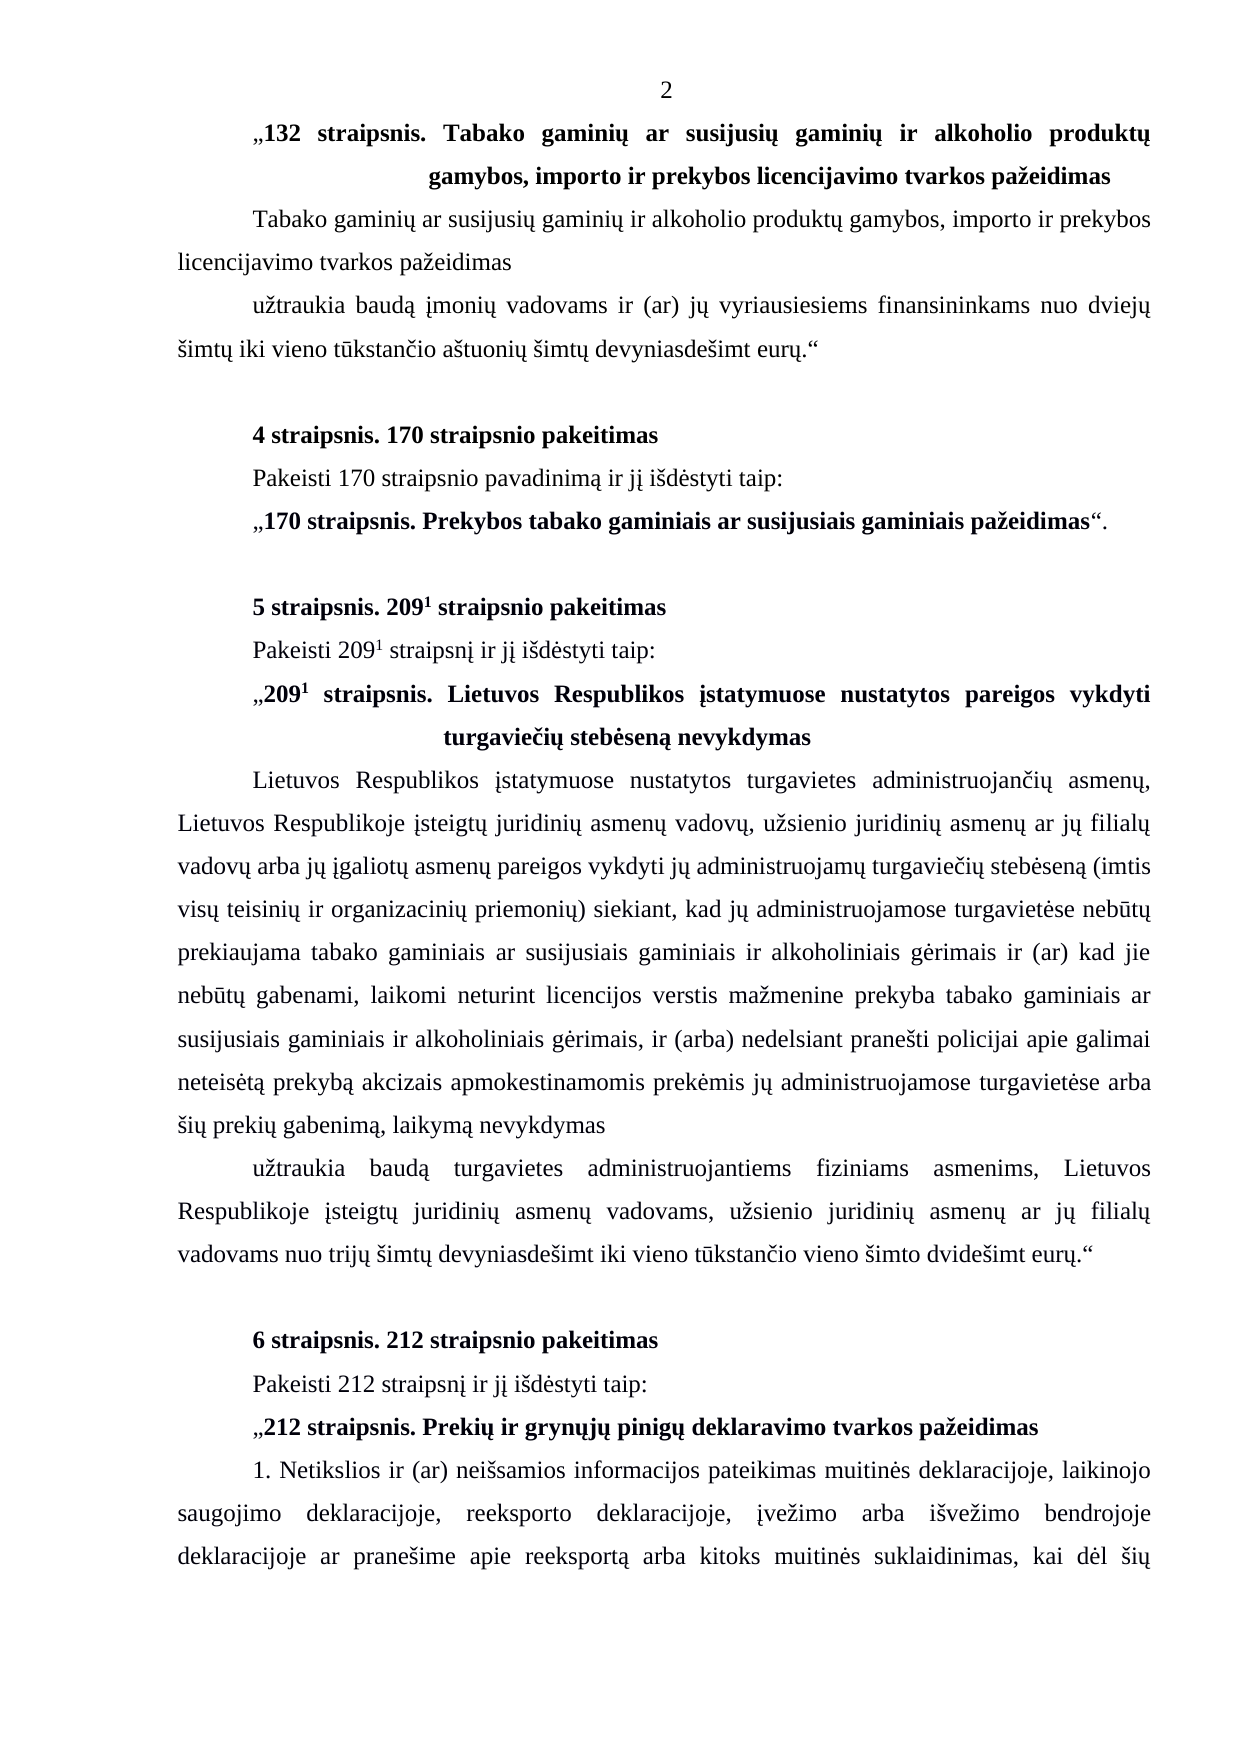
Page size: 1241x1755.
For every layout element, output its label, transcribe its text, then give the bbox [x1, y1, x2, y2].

text užtraukia baudą turgavietes administruojantiems fiziniams asmenims, Lietuvos Respublikoje įsteigtų juridinių asmenų vadovams, užsienio juridinių asmenų ar jų filialų vadovams nuo trijų šimtų devyniasdešimt iki vieno tūkstančio vieno šimto dvidešimt eurų.“ [177, 1153, 1152, 1268]
text „212 straipsnis. Prekių ir grynųjų pinigų deklaravimo tvarkos pažeidimas [177, 1412, 1152, 1441]
text Pakeisti 2091 straipsnį ir jį išdėstyti taip: [177, 636, 1152, 664]
text Pakeisti 170 straipsnio pavadinimą ir jį išdėstyti taip: [177, 463, 1152, 492]
text Pakeisti 212 straipsnį ir jį išdėstyti taip: [177, 1369, 1152, 1397]
text 1. Netikslios ir (ar) neišsamios informacijos pateikimas muitinės deklaracijoje, laikinojo saugojimo deklaracijoje, reeksporto deklaracijoje, įvežimo arba išvežimo bendrojoje deklaracijoje ar pranešime apie reeksportą arba kitoks muitinės suklaidinimas, kai dėl šių [177, 1455, 1152, 1570]
text Tabako gaminių ar susijusių gaminių ir alkoholio produktų gamybos, importo ir prekybos licencijavimo tvarkos pažeidimas [177, 204, 1152, 276]
text užtraukia baudą įmonių vadovams ir (ar) jų vyriausiesiems finansininkams nuo dviejų šimtų iki vieno tūkstančio aštuonių šimtų devyniasdešimt eurų.“ [177, 291, 1152, 362]
text 5 straipsnis. 2091 straipsnio pakeitimas [177, 592, 1152, 621]
text „132 straipsnis. Tabako gaminių ar susijusių gaminių ir alkoholio produktų gamybos, importo ir prekybos licencijavimo tvarkos pažeidimas [252, 118, 1152, 190]
text 4 straipsnis. 170 straipsnio pakeitimas [177, 420, 1152, 449]
text „2091 straipsnis. Lietuvos Respublikos įstatymuose nustatytos pareigos vykdyti turgaviečių stebėseną nevykdymas [252, 679, 1152, 751]
text „170 straipsnis. Prekybos tabako gaminiais ar susijusiais gaminiais pažeidimas“. [177, 506, 1152, 535]
text 6 straipsnis. 212 straipsnio pakeitimas [177, 1326, 1152, 1354]
text Lietuvos Respublikos įstatymuose nustatytos turgavietes administruojančių asmenų, Lietuvos Respublikoje įsteigtų juridinių asmenų vadovų, užsienio juridinių asmenų ar jų filialų vadovų arba jų įgaliotų asmenų pareigos vykdyti jų administruojamų turgaviečių stebėseną (imtis visų teisinių ir organizacinių priemonių) siekiant, kad jų administruojamose turgavietėse nebūtų prekiaujama tabako gaminiais ar susijusiais gaminiais ir alkoholiniais gėrimais ir (ar) kad jie nebūtų gabenami, laikomi neturint licencijos verstis mažmenine prekyba tabako gaminiais ar susijusiais gaminiais ir alkoholiniais gėrimais, ir (arba) nedelsiant pranešti policijai apie galimai neteisėtą prekybą akcizais apmokestinamomis prekėmis jų administruojamose turgavietėse arba šių prekių gabenimą, laikymą nevykdymas [177, 765, 1152, 1139]
